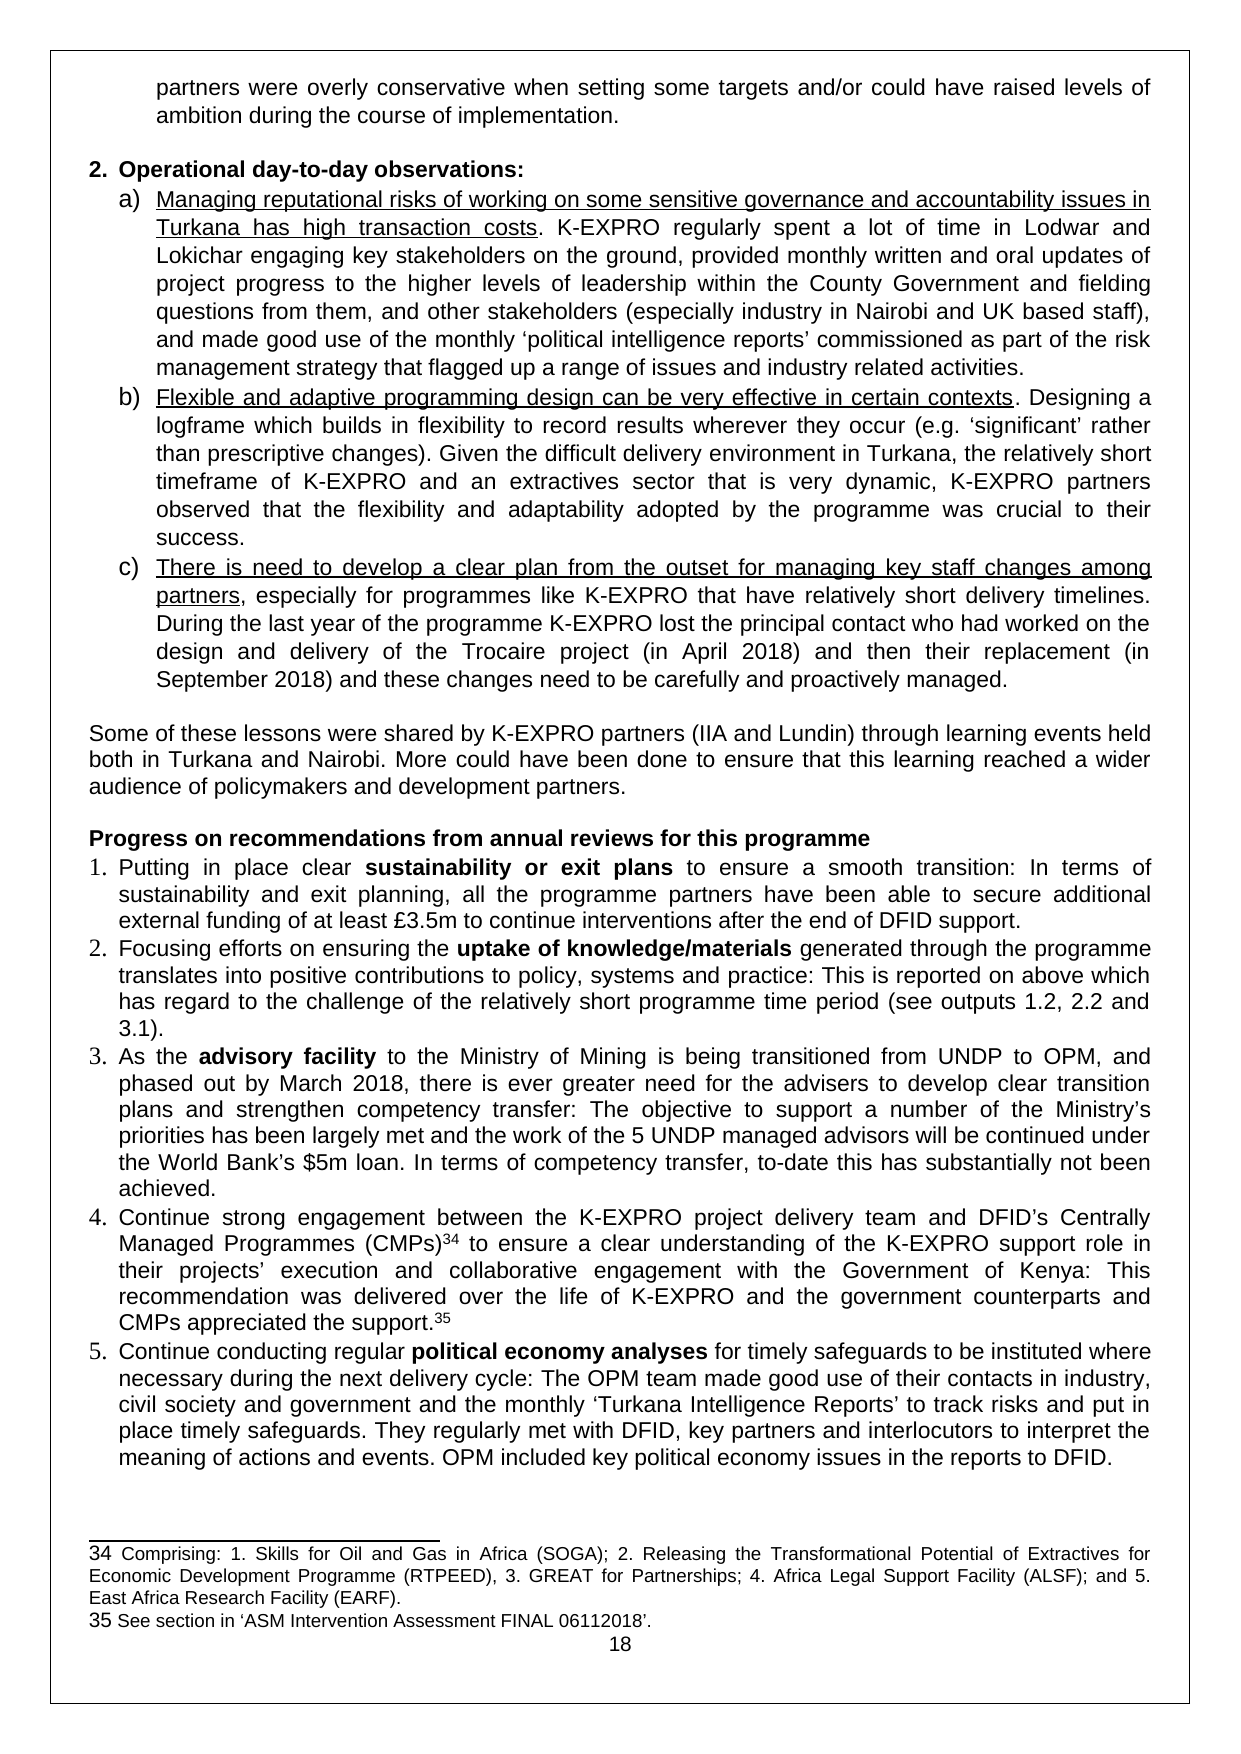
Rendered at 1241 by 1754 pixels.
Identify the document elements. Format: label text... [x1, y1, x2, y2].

list As the advisory facility to the Ministry of Mining is being transitioned from UNDP to OPM, and phased out by March 2018, there is ever greater need for the advisers to develop clear transition plans and strengthen competency transfer: The objective to support a number of the Ministry’s priorities has been largely met and the work of the 5 UNDP managed advisors will be continued under the World Bank’s $5m loan. In terms of competency transfer, to-date this has substantially not been achieved. [89, 1041, 1152, 1202]
list Flexible and adaptive programming design can be very effective in certain contexts. Designing a logframe which builds in flexibility to record results wherever they occur (e.g. ‘significant’ rather than prescriptive changes). Given the difficult delivery environment in Turkana, the relatively short timeframe of K-EXPRO and an extractives sector that is very dynamic, K-EXPRO partners observed that the flexibility and adaptability adopted by the programme was crucial to their success. [118, 382, 1152, 550]
list Operational day-to-day observations: [89, 156, 1152, 182]
list Comprising: 1. Skills for Oil and Gas in Africa (SOGA); 2. Releasing the Transformational Potential of Extractives for Economic Development Programme (RTPEED), 3. GREAT for Partnerships; 4. Africa Legal Support Facility (ALSF); and 5. East Africa Research Facility (EARF). [89, 1541, 1152, 1608]
list Continue conducting regular political economy analyses for timely safeguards to be instituted where necessary during the next delivery cycle: The OPM team made good use of their contacts in industry, civil society and government and the monthly ‘Turkana Intelligence Reports’ to track risks and put in place timely safeguards. They regularly met with DFID, key partners and interlocutors to interpret the meaning of actions and events. OPM included key political economy issues in the reports to DFID. [89, 1336, 1152, 1470]
list partners were overly conservative when setting some targets and/or could have raised levels of ambition during the course of implementation. [118, 74, 1152, 128]
list Focusing efforts on ensuring the uptake of knowledge/materials generated through the programme translates into positive contributions to policy, systems and practice: This is reported on above which has regard to the challenge of the relatively short programme time period (see outputs 1.2, 2.2 and 3.1). [89, 933, 1152, 1041]
text Progress on recommendations from annual reviews for this programme [89, 825, 1152, 852]
text Some of these lessons were shared by K-EXPRO partners (IIA and Lundin) through learning events held both in Turkana and Nairobi. More could have been done to ensure that this learning reached a wider audience of policymakers and development partners. [89, 720, 1152, 799]
list Continue strong engagement between the K-EXPRO project delivery team and DFID’s Centrally Managed Programmes (CMPs) to ensure a clear understanding of the K-EXPRO support role in their projects’ execution and collaborative engagement with the Government of Kenya: This recommendation was delivered over the life of K-EXPRO and the government counterparts and CMPs appreciated the support. [89, 1202, 1152, 1336]
list Managing reputational risks of working on some sensitive governance and accountability issues in Turkana has high transaction costs. K-EXPRO regularly spent a lot of time in Lodwar and Lokichar engaging key stakeholders on the ground, provided monthly written and oral updates of project progress to the higher levels of leadership within the County Government and fielding questions from them, and other stakeholders (especially industry in Nairobi and UK based staff), and made good use of the monthly ‘political intelligence reports’ commissioned as part of the risk management strategy that flagged up a range of issues and industry related activities. [118, 184, 1152, 380]
list See section in ‘ASM Intervention Assessment FINAL 06112018’. [89, 1608, 1152, 1632]
list There is need to develop a clear plan from the outset for managing key staff changes among partners, especially for programmes like K-EXPRO that have relatively short delivery timelines. During the last year of the programme K-EXPRO lost the principal contact who had worked on the design and delivery of the Trocaire project (in April 2018) and then their replacement (in September 2018) and these changes need to be carefully and proactively managed. [118, 552, 1152, 692]
list Putting in place clear sustainability or exit plans to ensure a smooth transition: In terms of sustainability and exit planning, all the programme partners have been able to secure additional external funding of at least £3.5m to continue interventions after the end of DFID support. [89, 852, 1152, 933]
